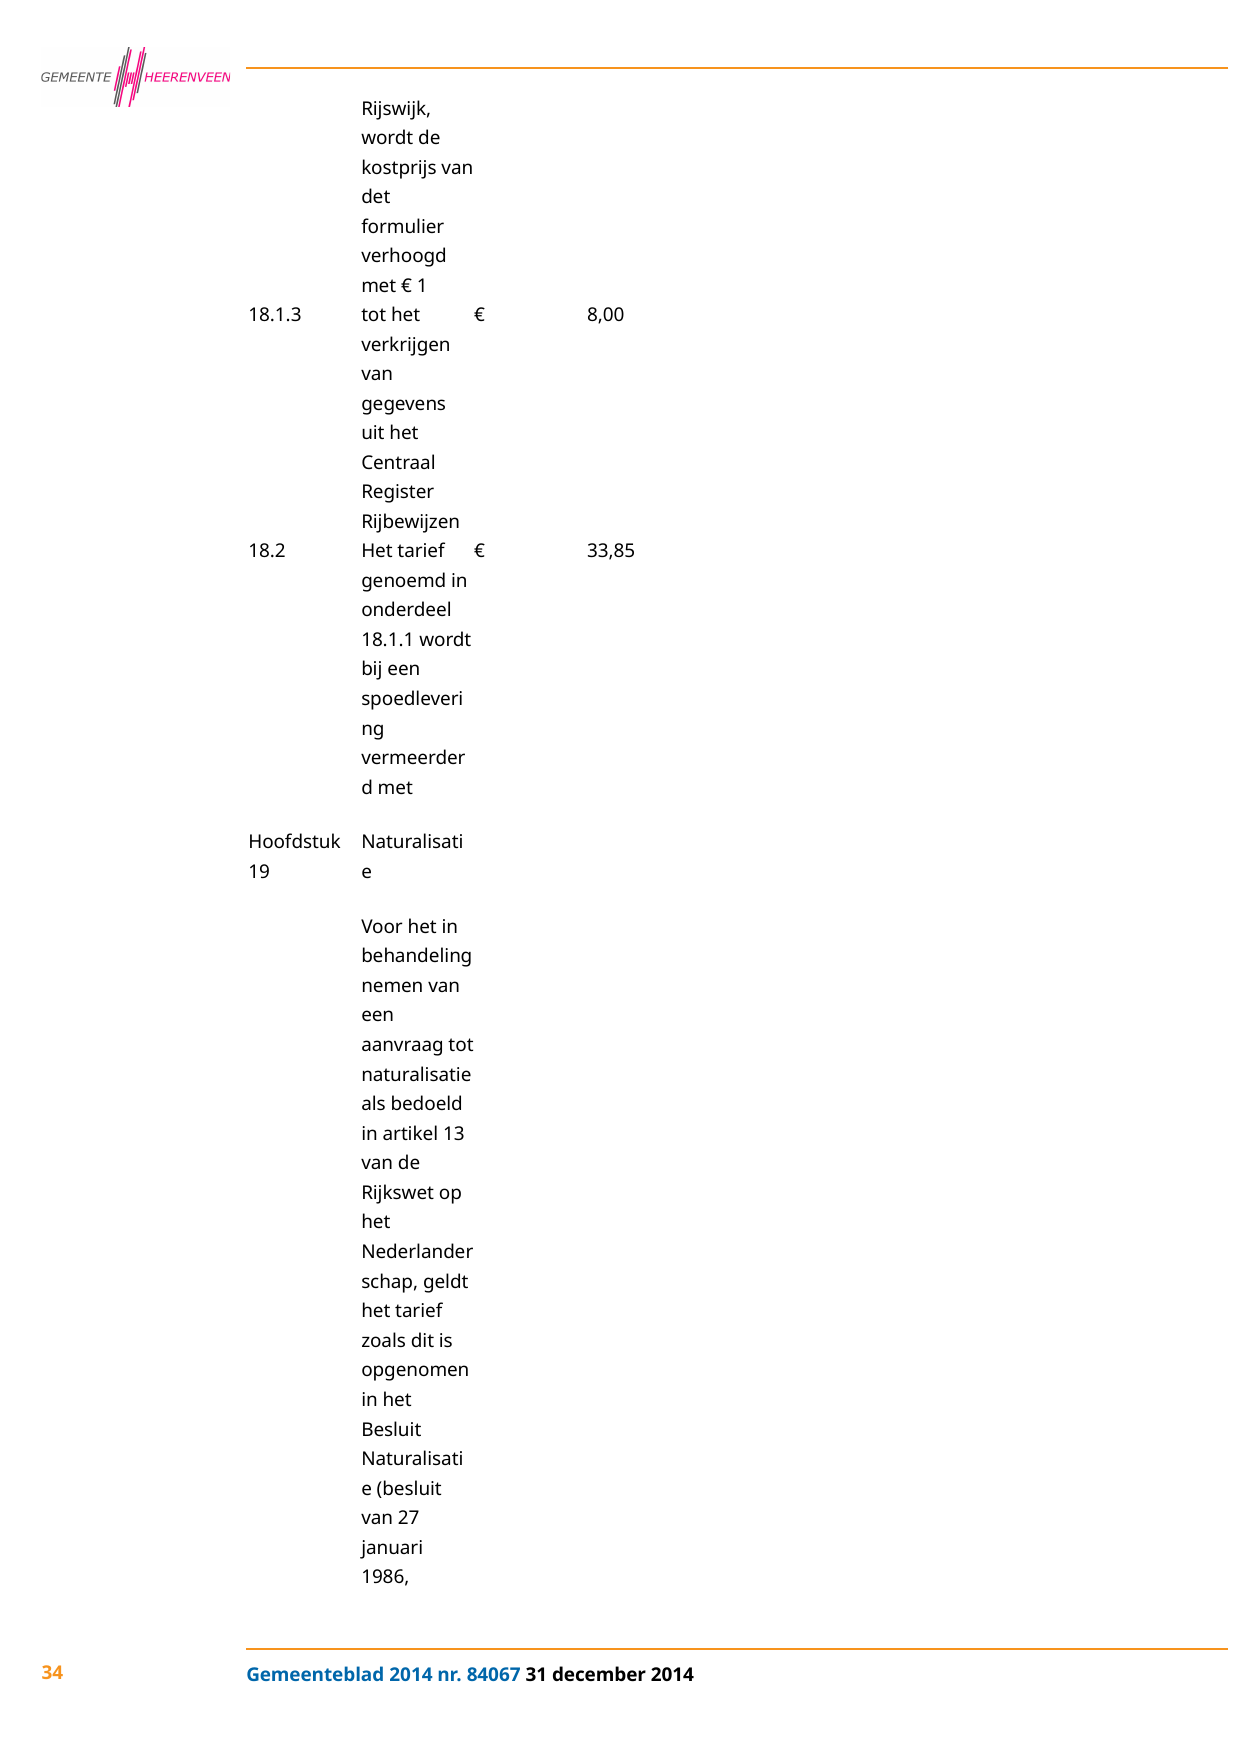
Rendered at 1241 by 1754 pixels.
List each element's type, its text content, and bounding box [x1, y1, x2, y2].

table_cell [587, 95, 700, 301]
table_cell [587, 887, 700, 913]
table_cell [474, 803, 587, 829]
table_cell [587, 803, 700, 829]
table_cell [361, 887, 474, 913]
picture [41, 47, 231, 107]
table_cell [248, 913, 361, 1589]
table_cell [248, 887, 361, 913]
table_cell Rijswijk, wordt de kostprijs van det formulier verhoogd met € 1 [361, 95, 474, 301]
table_cell 18.2 [248, 537, 361, 803]
table_cell 18.1.3 [248, 301, 361, 537]
table_cell [587, 913, 700, 1589]
table_cell Het tarief genoemd in onderdeel 18.1.1 wordt bij een spoedlevering vermeerderd met [361, 537, 474, 803]
table_cell 33,85 [587, 537, 700, 803]
table_cell 8,00 [587, 301, 700, 537]
table_cell [474, 913, 587, 1589]
table_cell € [474, 537, 587, 803]
table_cell [248, 803, 361, 829]
table_cell [587, 829, 700, 887]
table_cell € [474, 301, 587, 537]
table_cell [474, 95, 587, 301]
table_cell [474, 829, 587, 887]
table_cell tot het verkrijgen van gegevens uit het Centraal Register Rijbewijzen [361, 301, 474, 537]
table_cell Hoofdstuk 19 [248, 829, 361, 887]
table_cell Naturalisatie [361, 829, 474, 887]
table_cell [361, 803, 474, 829]
table_cell [248, 95, 361, 301]
table_cell [474, 887, 587, 913]
table_cell Voor het in behandeling nemen van een aanvraag tot naturalisatie als bedoeld in artikel 13 van de Rijkswet op het Nederlanderschap, geldt het tarief zoals dit is opgenomen in het Besluit Naturalisatie (besluit van 27 januari 1986, [361, 913, 474, 1589]
